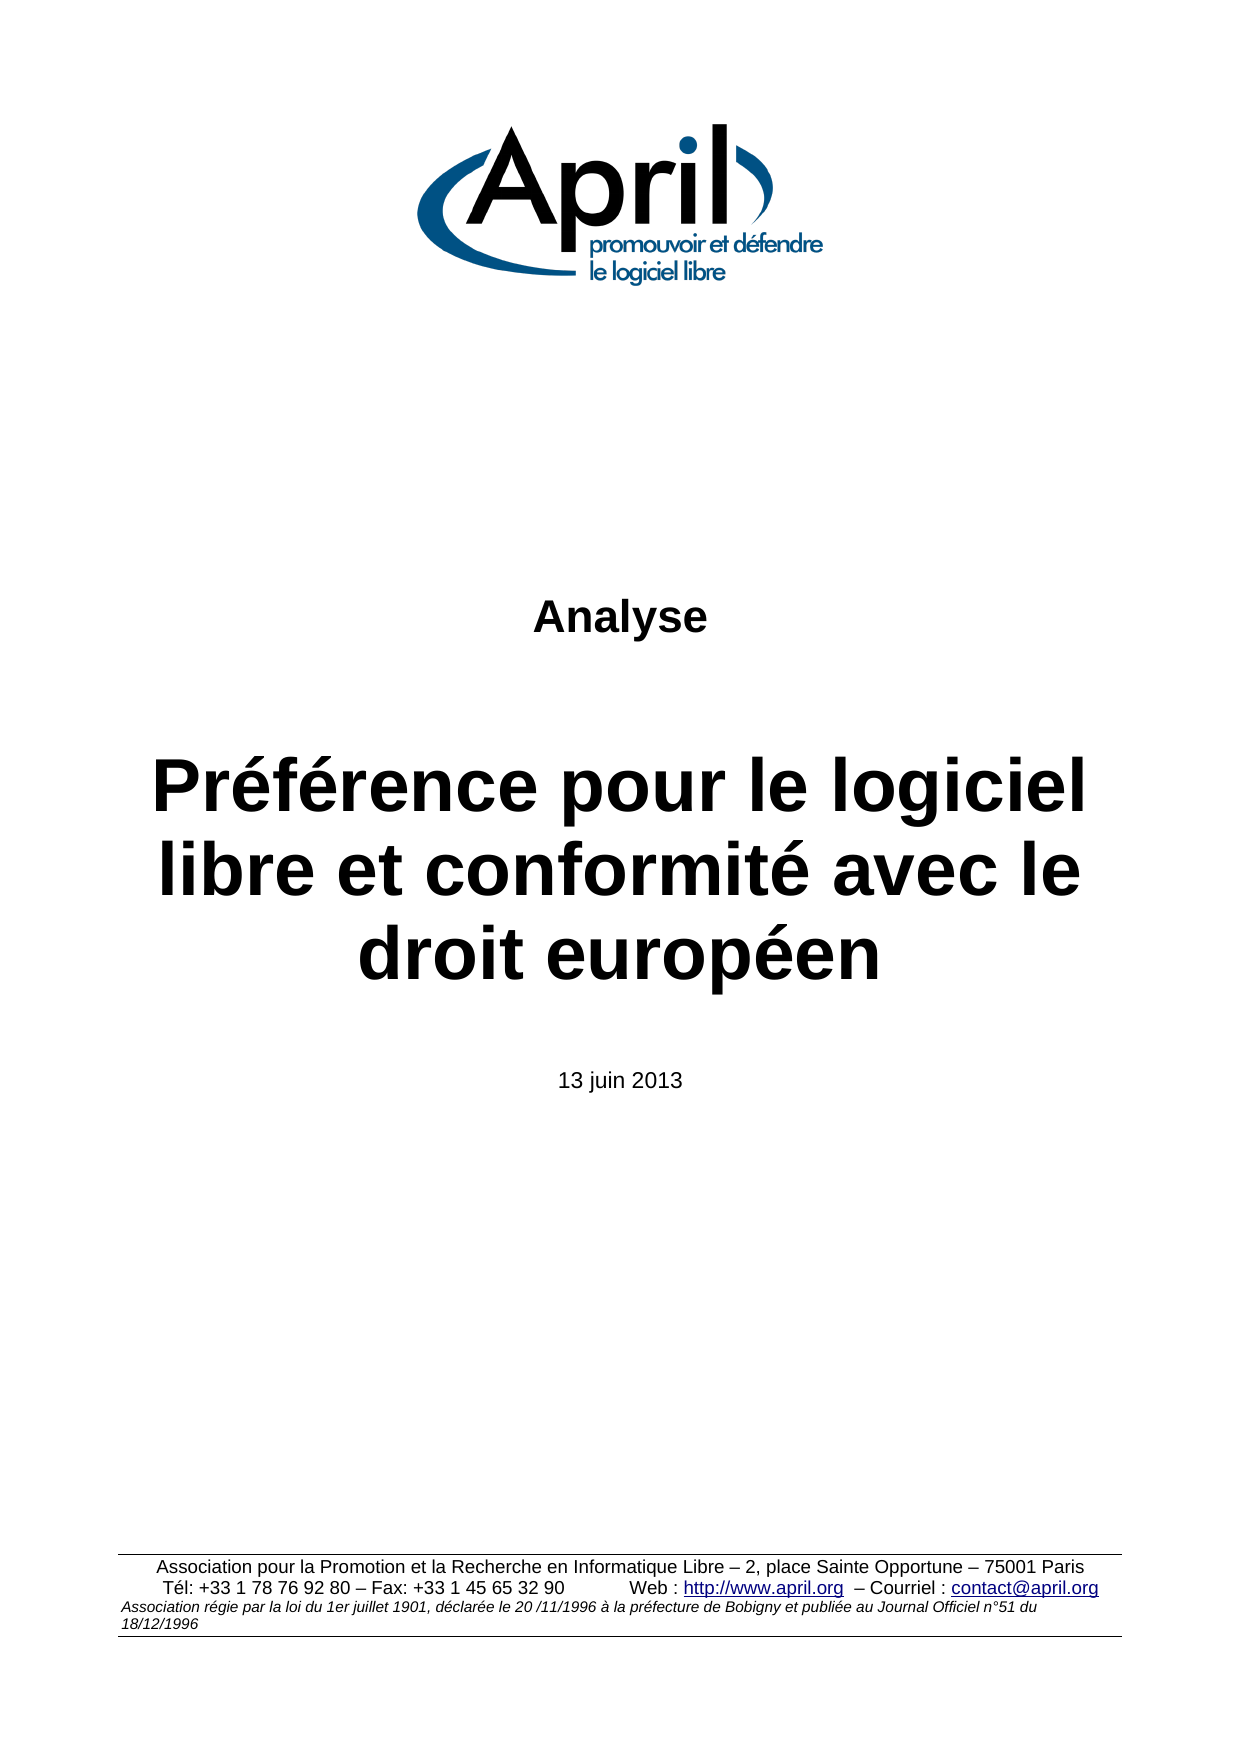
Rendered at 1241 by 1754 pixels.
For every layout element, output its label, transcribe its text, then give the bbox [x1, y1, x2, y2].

picture [413, 59, 827, 348]
subtitle Analyse [118, 591, 1122, 642]
subtitle Préférence pour le logiciel libre et conformité avec le droit européen [118, 744, 1122, 995]
text 13 juin 2013 [118, 1068, 1122, 1093]
